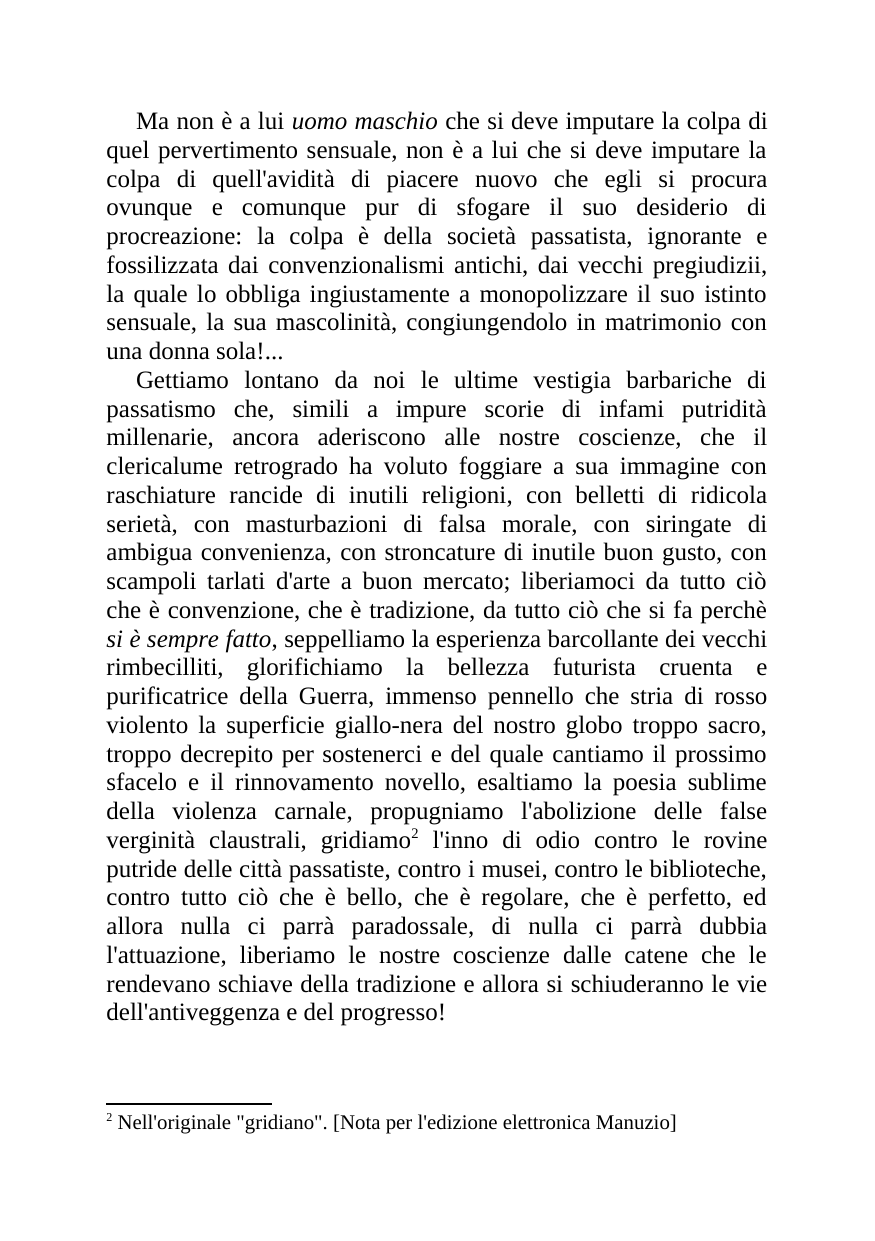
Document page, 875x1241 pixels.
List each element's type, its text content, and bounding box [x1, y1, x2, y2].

text Gettiamo lontano da noi le ultime vestigia barbariche di passatismo che, simili a impure scorie di infami putridità millenarie, ancora aderiscono alle nostre coscienze, che il clericalume retrogrado ha voluto foggiare a sua immagine con raschiature rancide di inutili religioni, con belletti di ridicola serietà, con masturbazioni di falsa morale, con siringate di ambigua convenienza, con stroncature di inutile buon gusto, con scampoli tarlati d'arte a buon mercato; liberiamoci da tutto ciò che è convenzione, che è tradizione, da tutto ciò che si fa perchè si è sempre fatto, seppelliamo la esperienza barcollante dei vecchi rimbecilliti, glorifichiamo la bellezza futurista cruenta e purificatrice della Guerra, immenso pennello che stria di rosso violento la superficie giallo-nera del nostro globo troppo sacro, troppo decrepito per sostenerci e del quale cantiamo il prossimo sfacelo e il rinnovamento novello, esaltiamo la poesia sublime della violenza carnale, propugniamo l'abolizione delle false verginità claustrali, gridiamo l'inno di odio contro le rovine putride delle città passatiste, contro i musei, contro le biblioteche, contro tutto ciò che è bello, che è regolare, che è perfetto, ed allora nulla ci parrà paradossale, di nulla ci parrà dubbia l'attuazione, liberiamo le nostre coscienze dalle catene che le rendevano schiave della tradizione e allora si schiuderanno le vie dell'antiveggenza e del progresso! [106, 365, 768, 1026]
text Ma non è a lui uomo maschio che si deve imputare la colpa di quel pervertimento sensuale, non è a lui che si deve imputare la colpa di quell'avidità di piacere nuovo che egli si procura ovunque e comunque pur di sfogare il suo desiderio di procreazione: la colpa è della società passatista, ignorante e fossilizzata dai convenzionalismi antichi, dai vecchi pregiudizii, la quale lo obbliga ingiustamente a monopolizzare il suo istinto sensuale, la sua mascolinità, congiungendolo in matrimonio con una donna sola!... [106, 106, 768, 365]
text Nell'originale "gridiano". [Nota per l'edizione elettronica Manuzio] [106, 1110, 768, 1134]
